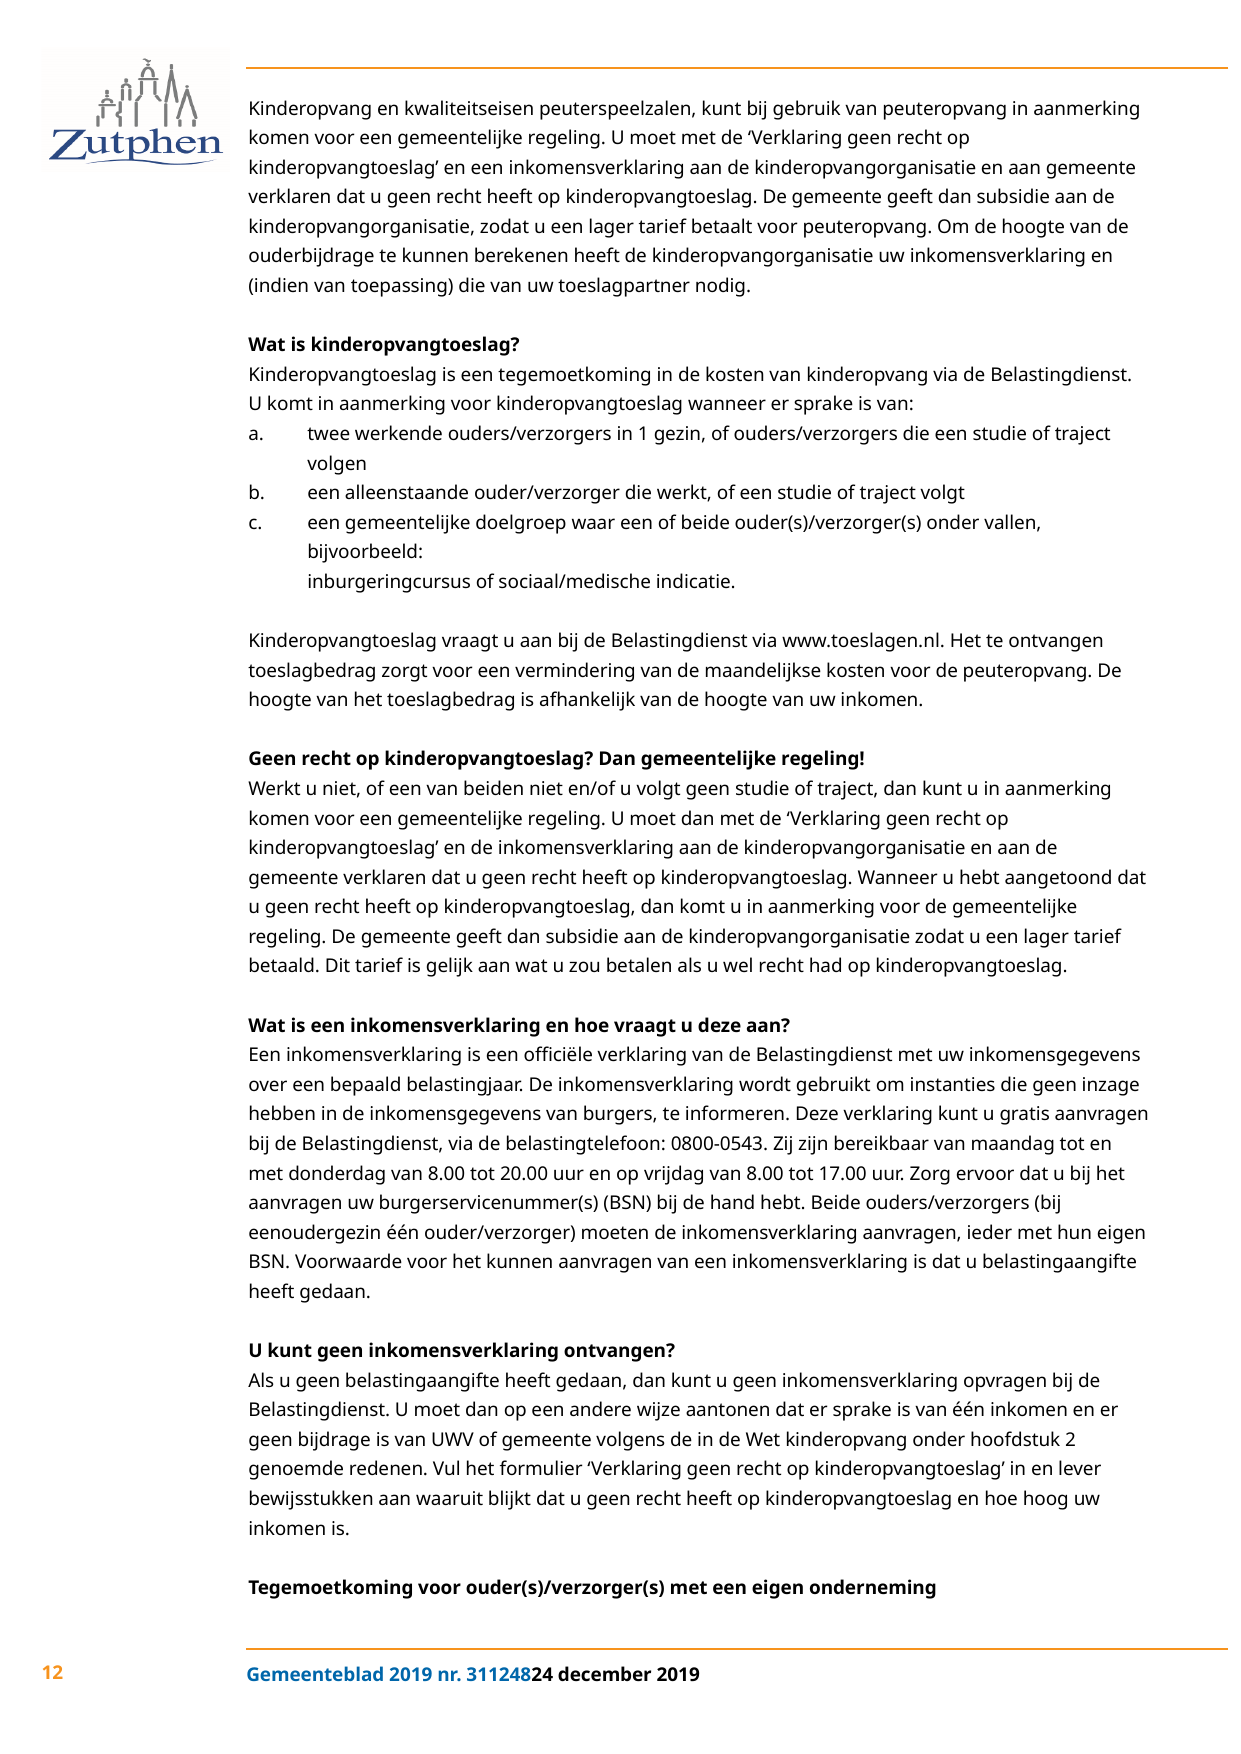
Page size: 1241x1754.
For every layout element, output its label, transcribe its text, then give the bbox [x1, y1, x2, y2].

text Kinderopvang en kwaliteitseisen peuterspeelzalen, kunt bij gebruik van peuteropvang in aanmerking komen voor een gemeentelijke regeling. U moet met de ‘Verklaring geen recht op kinderopvangtoeslag’ en een inkomensverklaring aan de kinderopvangorganisatie en aan gemeente verklaren dat u geen recht heeft op kinderopvangtoeslag. De gemeente geeft dan subsidie aan de kinderopvangorganisatie, zodat u een lager tarief betaalt voor peuteropvang. Om de hoogte van de ouderbijdrage te kunnen berekenen heeft de kinderopvangorganisatie uw inkomensverklaring en (indien van toepassing) die van uw toeslagpartner nodig. [248, 95, 1152, 298]
text Een inkomensverklaring is een officiële verklaring van de Belastingdienst met uw inkomensgegevens over een bepaald belastingjaar. De inkomensverklaring wordt gebruikt om instanties die geen inzage hebben in de inkomensgegevens van burgers, te informeren. Deze verklaring kunt u gratis aanvragen bij de Belastingdienst, via de belastingtelefoon: 0800-0543. Zij zijn bereikbaar van maandag tot en met donderdag van 8.00 tot 20.00 uur en op vrijdag van 8.00 tot 17.00 uur. Zorg ervoor dat u bij het aanvragen uw burgerservicenummer(s) (BSN) bij de hand hebt. Beide ouders/verzorgers (bij eenoudergezin één ouder/verzorger) moeten de inkomensverklaring aanvragen, ieder met hun eigen BSN. Voorwaarde voor het kunnen aanvragen van een inkomensverklaring is dat u belastingaangifte heeft gedaan. [248, 1041, 1152, 1304]
text Wat is een inkomensverklaring en hoe vraagt u deze aan? [248, 1012, 1152, 1038]
text Kinderopvangtoeslag is een tegemoetkoming in de kosten van kinderopvang via de Belastingdienst. [248, 361, 1152, 387]
text Geen recht op kinderopvangtoeslag? Dan gemeentelijke regeling! [248, 746, 1152, 771]
text Tegemoetkoming voor ouder(s)/verzorger(s) met een eigen onderneming [248, 1574, 1152, 1600]
text Werkt u niet, of een van beiden niet en/of u volgt geen studie of traject, dan kunt u in aanmerking komen voor een gemeentelijke regeling. U moet dan met de ‘Verklaring geen recht op kinderopvangtoeslag’ en de inkomensverklaring aan de kinderopvangorganisatie en aan de gemeente verklaren dat u geen recht heeft op kinderopvangtoeslag. Wanneer u hebt aangetoond dat u geen recht heeft op kinderopvangtoeslag, dan komt u in aanmerking voor de gemeentelijke regeling. De gemeente geeft dan subsidie aan de kinderopvangorganisatie zodat u een lager tarief betaald. Dit tarief is gelijk aan wat u zou betalen als u wel recht had op kinderopvangtoeslag. [248, 775, 1152, 978]
text Wat is kinderopvangtoeslag? [248, 331, 1152, 357]
text U kunt geen inkomensverklaring ontvangen? [248, 1337, 1152, 1363]
text Kinderopvangtoeslag vraagt u aan bij de Belastingdienst via www.toeslagen.nl. Het te ontvangen toeslagbedrag zorgt voor een vermindering van de maandelijkse kosten voor de peuteropvang. De hoogte van het toeslagbedrag is afhankelijk van de hoogte van uw inkomen. [248, 627, 1152, 712]
text U komt in aanmerking voor kinderopvangtoeslag wanneer er sprake is van: [248, 391, 1152, 416]
list een alleenstaande ouder/verzorger die werkt, of een studie of traject volgt [248, 479, 1152, 505]
list twee werkende ouders/verzorgers in 1 gezin, of ouders/verzorgers die een studie of traject volgen [248, 420, 1152, 476]
list inburgeringcursus of sociaal/medische indicatie. [248, 568, 1152, 594]
picture [41, 47, 231, 172]
text Als u geen belastingaangifte heeft gedaan, dan kunt u geen inkomensverklaring opvragen bij de Belastingdienst. U moet dan op een andere wijze aantonen dat er sprake is van één inkomen en er geen bijdrage is van UWV of gemeente volgens de in de Wet kinderopvang onder hoofdstuk 2 genoemde redenen. Vul het formulier ‘Verklaring geen recht op kinderopvangtoeslag’ in en lever bewijsstukken aan waaruit blijkt dat u geen recht heeft op kinderopvangtoeslag en hoe hoog uw inkomen is. [248, 1367, 1152, 1541]
list een gemeentelijke doelgroep waar een of beide ouder(s)/verzorger(s) onder vallen, bijvoorbeeld: [248, 509, 1152, 564]
